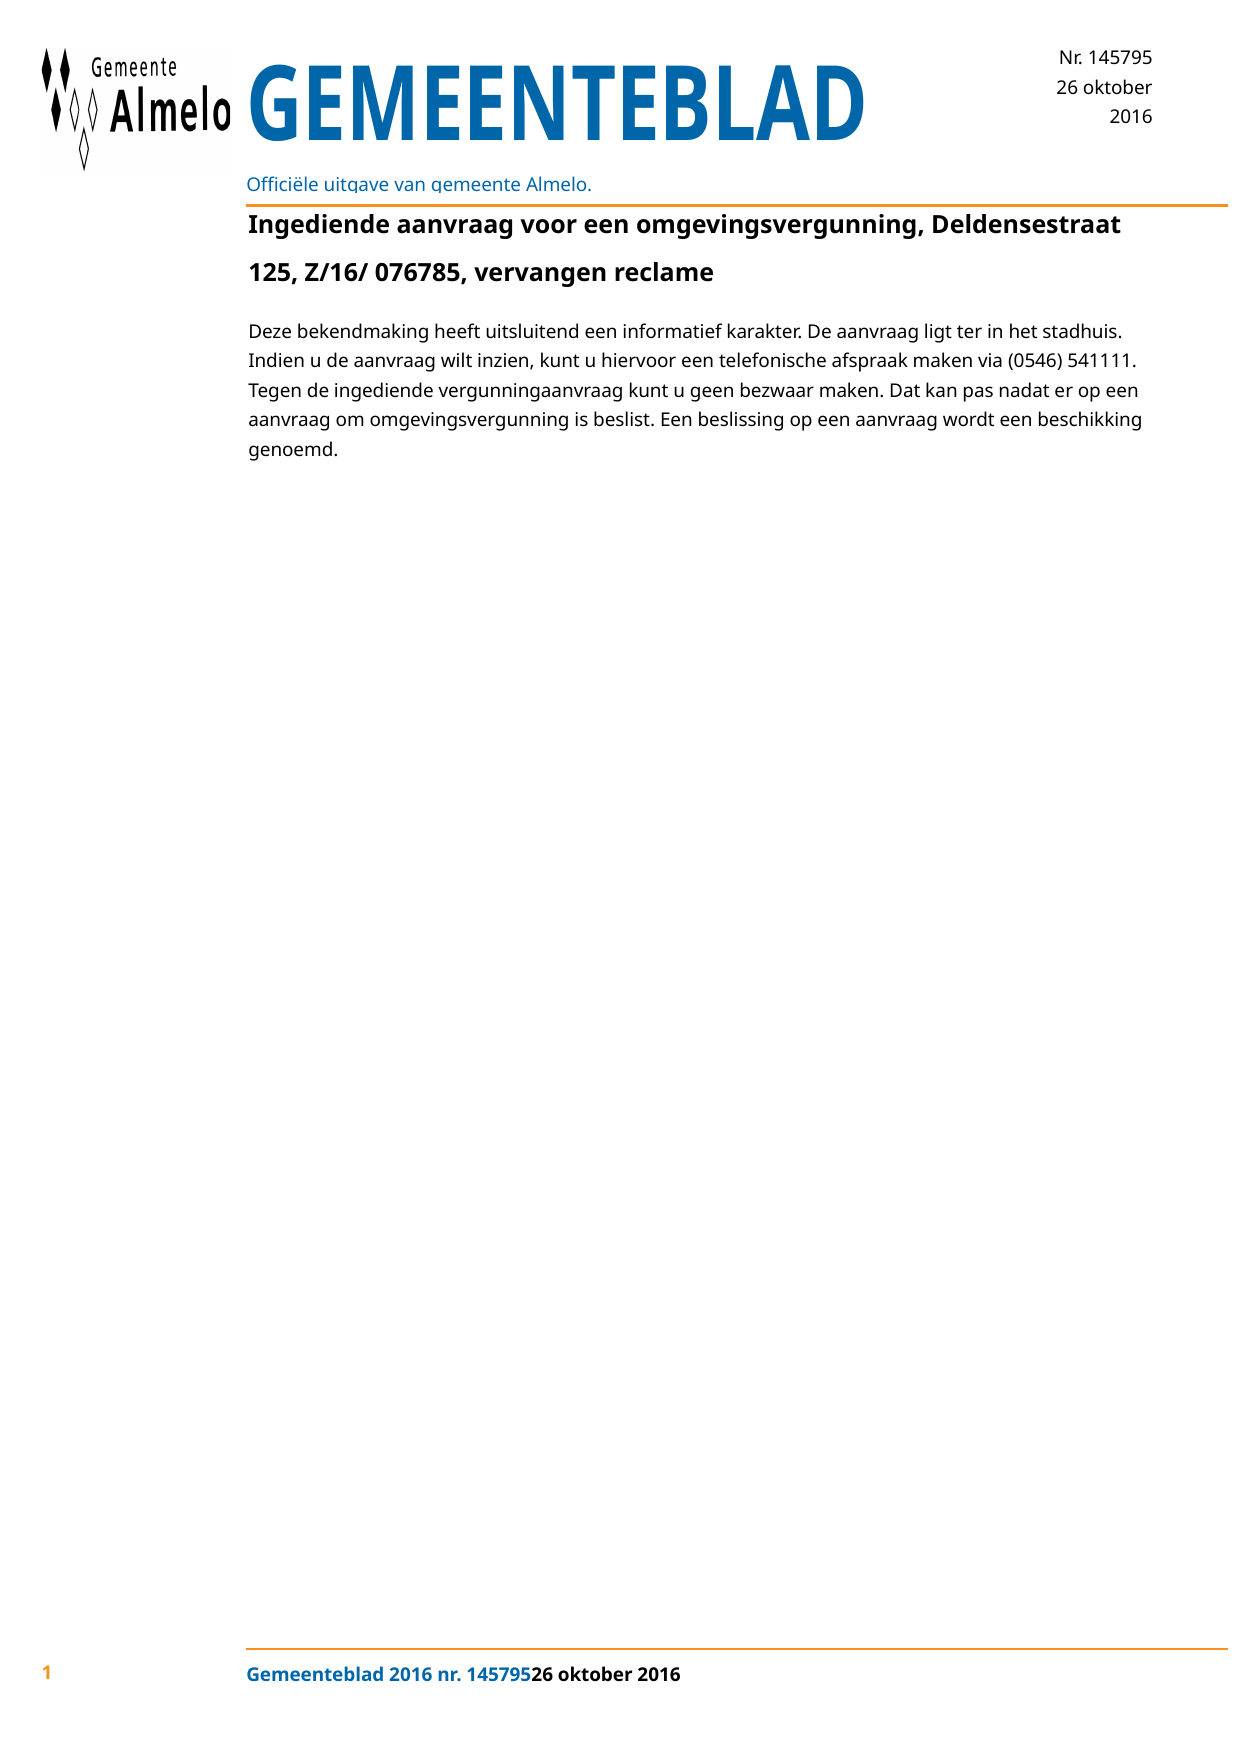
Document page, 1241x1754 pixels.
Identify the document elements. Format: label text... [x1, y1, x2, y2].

text Ingediende aanvraag voor een omgevingsvergunning, Deldensestraat 125, Z/16/ 076785, vervangen reclame [248, 207, 1152, 288]
picture [41, 47, 231, 172]
text Deze bekendmaking heeft uitsluitend een informatief karakter. De aanvraag ligt ter in het stadhuis. Indien u de aanvraag wilt inzien, kunt u hiervoor een telefonische afspraak maken via (0546) 541111. Tegen de ingediende vergunningaanvraag kunt u geen bezwaar maken. Dat kan pas nadat er op een aanvraag om omgevingsvergunning is beslist. Een beslissing op een aanvraag wordt een beschikking genoemd. [248, 318, 1152, 462]
